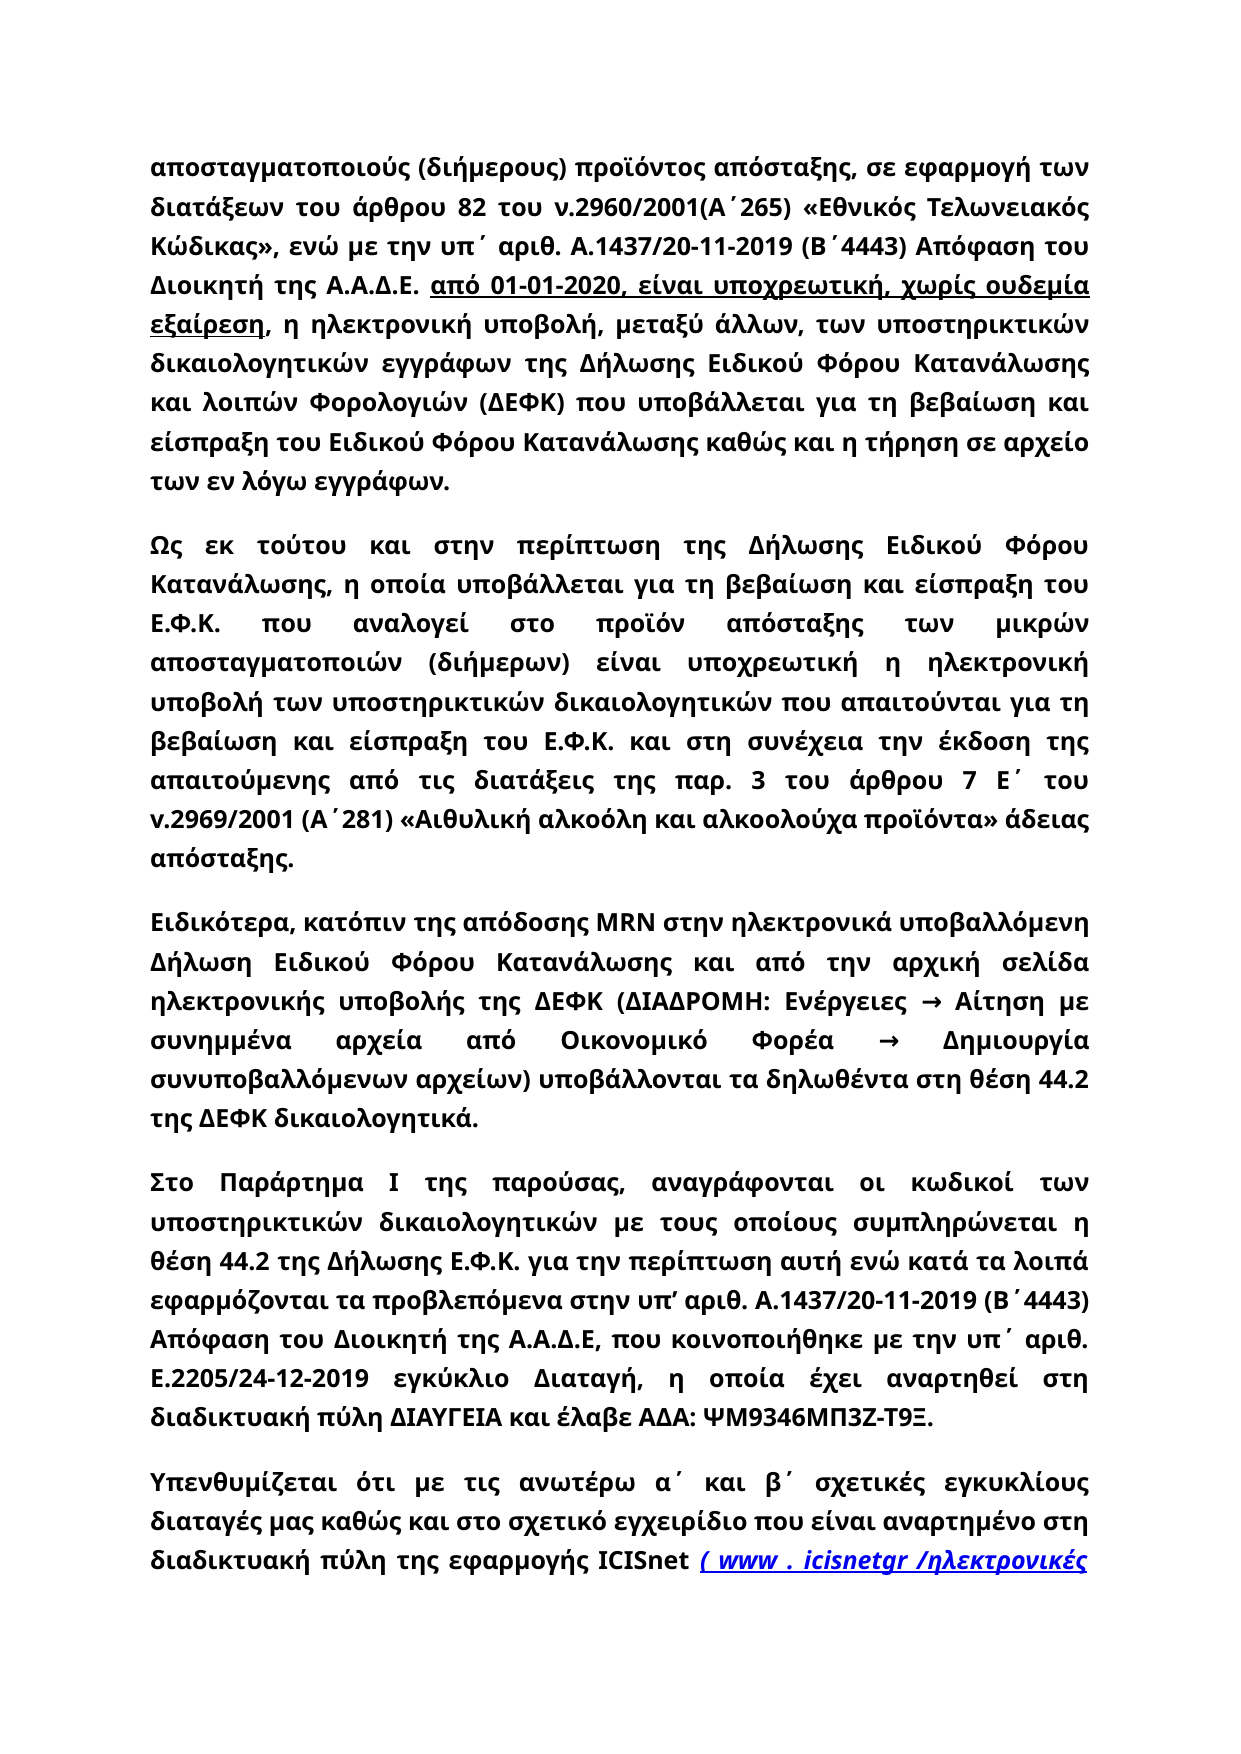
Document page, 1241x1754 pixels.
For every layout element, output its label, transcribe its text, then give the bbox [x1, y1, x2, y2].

text Ως εκ τούτου και στην περίπτωση της Δήλωσης Ειδικού Φόρου Κατανάλωσης, η οποία υποβάλλεται για τη βεβαίωση και είσπραξη του Ε.Φ.Κ. που αναλογεί στο προϊόν απόσταξης των μικρών αποσταγματοποιών (διήμερων) είναι υποχρεωτική η ηλεκτρονική υποβολή των υποστηρικτικών δικαιολογητικών που απαιτούνται για τη βεβαίωση και είσπραξη του Ε.Φ.Κ. και στη συνέχεια την έκδοση της απαιτούμενης από τις διατάξεις της παρ. 3 του άρθρου 7 Ε΄ του v.2969/2001 (Α΄281) «Αιθυλική αλκοόλη και αλκοολούχα προϊόντα» άδειας απόσταξης. [150, 527, 1090, 875]
text αποσταγματοποιούς (διήμερους) προϊόντος απόσταξης, σε εφαρμογή των διατάξεων του άρθρου 82 του ν.2960/2001(Α΄265) «Εθνικός Τελωνειακός Κώδικας», ενώ με την υπ΄ αριθ. Α.1437/20-11-2019 (Β΄4443) Απόφαση του Διοικητή της Α.Α.Δ.Ε. από 01-01-2020, είναι υποχρεωτική, χωρίς ουδεμία εξαίρεση, η ηλεκτρονική υποβολή, μεταξύ άλλων, των υποστηρικτικών δικαιολογητικών εγγράφων της Δήλωσης Ειδικού Φόρου Κατανάλωσης και λοιπών Φορολογιών (ΔΕΦΚ) που υποβάλλεται για τη βεβαίωση και είσπραξη του Ειδικού Φόρου Κατανάλωσης καθώς και η τήρηση σε αρχείο των εν λόγω εγγράφων. [150, 150, 1090, 497]
text Υπενθυμίζεται ότι με τις ανωτέρω α΄ και β΄ σχετικές εγκυκλίους διαταγές μας καθώς και στο σχετικό εγχειρίδιο που είναι αναρτημένο στη διαδικτυακή πύλη της εφαρμογής ICISnet ( www . icisnetgr /ηλεκτρονικές [150, 1464, 1090, 1577]
text Στο Παράρτημα Ι της παρούσας, αναγράφονται οι κωδικοί των υποστηρικτικών δικαιολογητικών με τους οποίους συμπληρώνεται η θέση 44.2 της Δήλωσης Ε.Φ.Κ. για την περίπτωση αυτή ενώ κατά τα λοιπά εφαρμόζονται τα προβλεπόμενα στην υπ’ αριθ. Α.1437/20-11-2019 (Β΄4443) Απόφαση του Διοικητή της Α.Α.Δ.Ε, που κοινοποιήθηκε με την υπ΄ αριθ. Ε.2205/24-12-2019 εγκύκλιο Διαταγή, η οποία έχει αναρτηθεί στη διαδικτυακή πύλη ΔΙΑΥΓΕΙΑ και έλαβε ΑΔΑ: ΨΜ9346ΜΠ3Ζ-Τ9Ξ. [150, 1165, 1090, 1434]
text Ειδικότερα, κατόπιν της απόδοσης MRN στην ηλεκτρονικά υποβαλλόμενη Δήλωση Ειδικού Φόρου Κατανάλωσης και από την αρχική σελίδα ηλεκτρονικής υποβολής της ΔΕΦΚ (ΔΙΑΔΡΟΜΗ: Ενέργειες → Αίτηση με συνημμένα αρχεία από Οικονομικό Φορέα → Δημιουργία συνυποβαλλόμενων αρχείων) υποβάλλονται τα δηλωθέντα στη θέση 44.2 της ΔΕΦΚ δικαιολογητικά. [150, 905, 1090, 1135]
